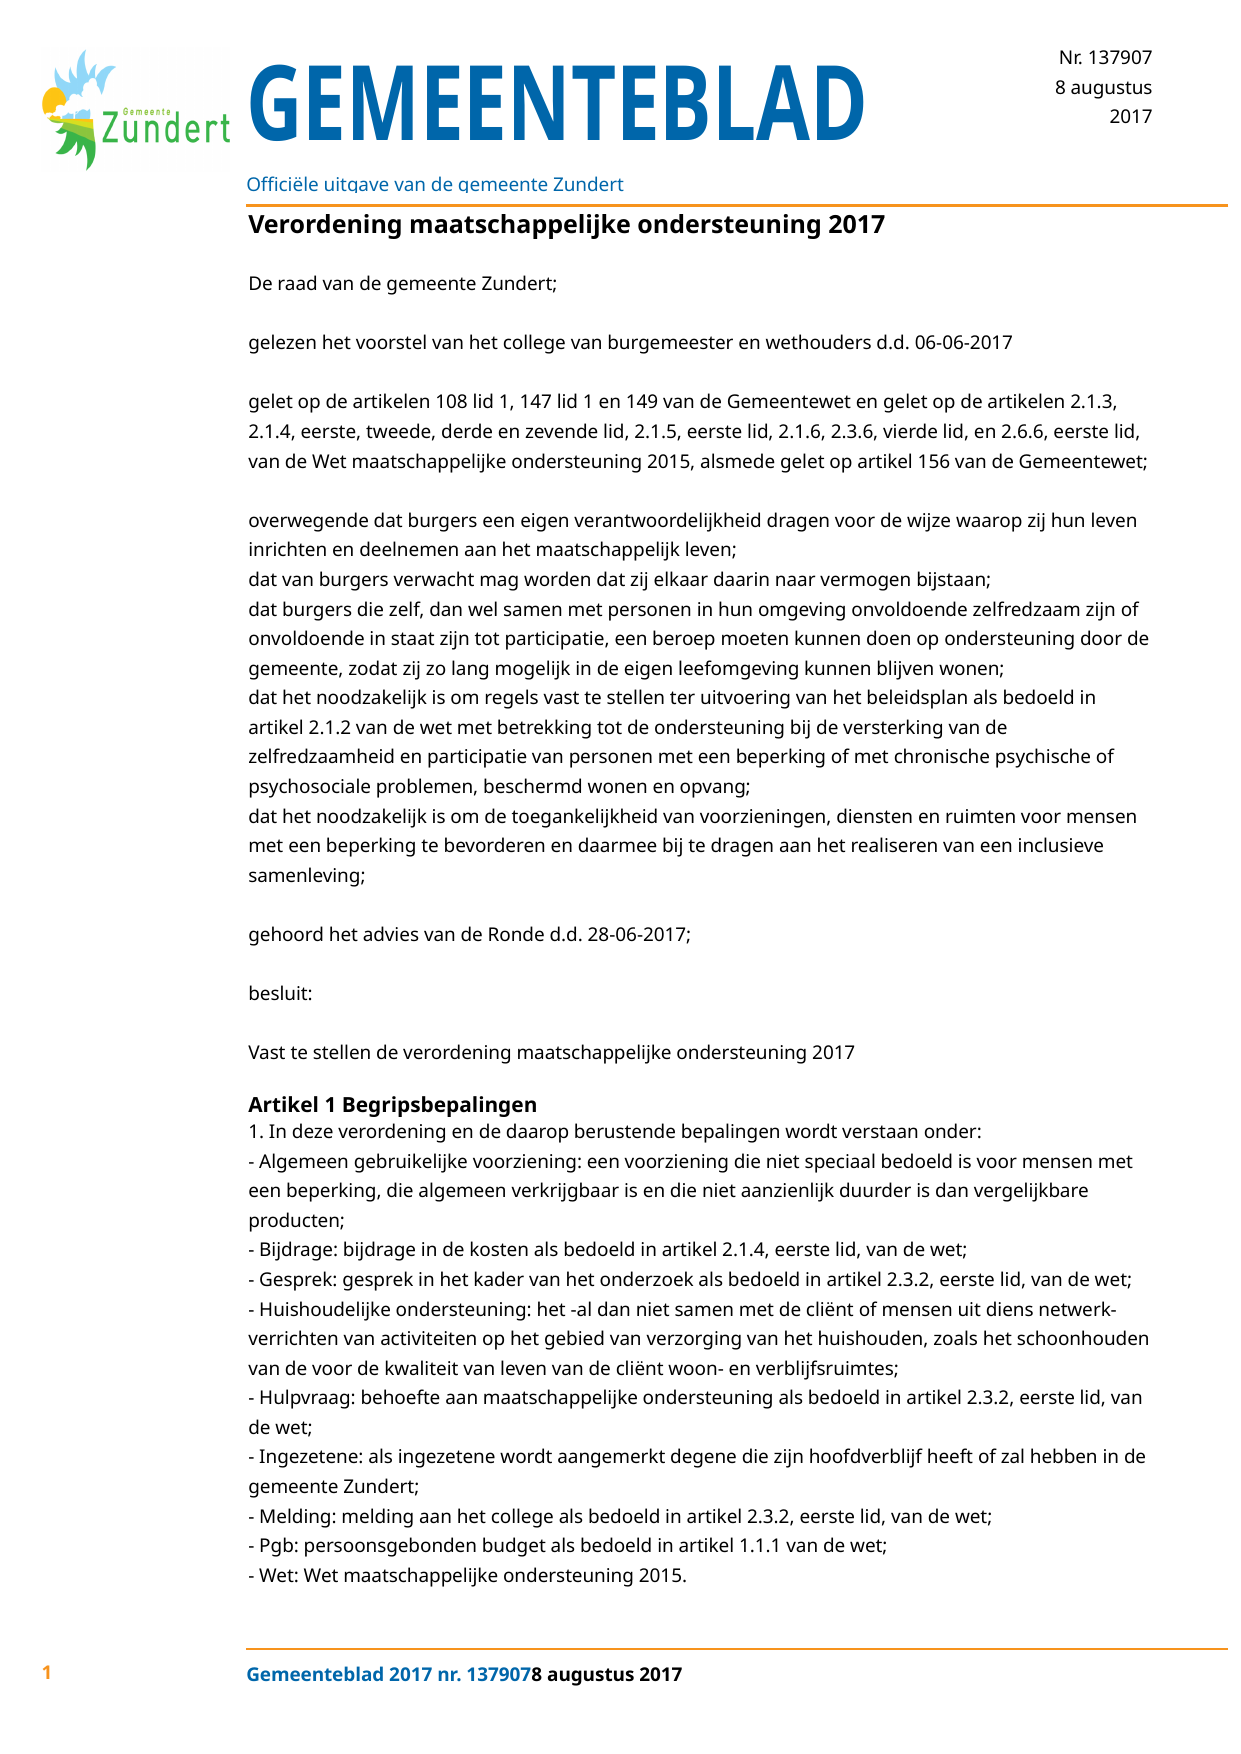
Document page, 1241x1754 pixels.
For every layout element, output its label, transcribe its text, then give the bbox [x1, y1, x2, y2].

text - Melding: melding aan het college als bedoeld in artikel 2.3.2, eerste lid, van de wet; [248, 1503, 1152, 1529]
text dat burgers die zelf, dan wel samen met personen in hun omgeving onvoldoende zelfredzaam zijn of onvoldoende in staat zijn tot participatie, een beroep moeten kunnen doen op ondersteuning door de gemeente, zodat zij zo lang mogelijk in de eigen leefomgeving kunnen blijven wonen; [248, 596, 1152, 681]
text 1. In deze verordening en de daarop berustende bepalingen wordt verstaan onder: [248, 1118, 1152, 1144]
text Artikel 1 Begripsbepalingen [248, 1090, 1152, 1118]
text - Ingezetene: als ingezetene wordt aangemerkt degene die zijn hoofdverblijf heeft of zal hebben in de gemeente Zundert; [248, 1444, 1152, 1499]
text - Wet: Wet maatschappelijke ondersteuning 2015. [248, 1562, 1152, 1588]
text dat het noodzakelijk is om regels vast te stellen ter uitvoering van het beleidsplan als bedoeld in artikel 2.1.2 van de wet met betrekking tot de ondersteuning bij de versterking van de zelfredzaamheid en participatie van personen met een beperking of met chronische psychische of psychosociale problemen, beschermd wonen en opvang; [248, 684, 1152, 799]
text dat van burgers verwacht mag worden dat zij elkaar daarin naar vermogen bijstaan; [248, 566, 1152, 592]
text besluit: [248, 980, 1152, 1006]
text Verordening maatschappelijke ondersteuning 2017 [248, 207, 1152, 241]
text - Huishoudelijke ondersteuning: het -al dan niet samen met de cliënt of mensen uit diens netwerk- verrichten van activiteiten op het gebied van verzorging van het huishouden, zoals het schoonhouden van de voor de kwaliteit van leven van de cliënt woon- en verblijfsruimtes; [248, 1296, 1152, 1381]
text Vast te stellen de verordening maatschappelijke ondersteuning 2017 [248, 1039, 1152, 1065]
text overwegende dat burgers een eigen verantwoordelijkheid dragen voor de wijze waarop zij hun leven inrichten en deelnemen aan het maatschappelijk leven; [248, 507, 1152, 562]
text dat het noodzakelijk is om de toegankelijkheid van voorzieningen, diensten en ruimten voor mensen met een beperking te bevorderen en daarmee bij te dragen aan het realiseren van een inclusieve samenleving; [248, 803, 1152, 888]
text - Hulpvraag: behoefte aan maatschappelijke ondersteuning als bedoeld in artikel 2.3.2, eerste lid, van de wet; [248, 1384, 1152, 1440]
text gehoord het advies van de Ronde d.d. 28-06-2017; [248, 921, 1152, 947]
text - Pgb: persoonsgebonden budget als bedoeld in artikel 1.1.1 van de wet; [248, 1532, 1152, 1558]
text gelezen het voorstel van het college van burgemeester en wethouders d.d. 06-06-2017 [248, 329, 1152, 355]
text - Bijdrage: bijdrage in de kosten als bedoeld in artikel 2.1.4, eerste lid, van de wet; [248, 1237, 1152, 1262]
picture [41, 47, 231, 172]
text gelet op de artikelen 108 lid 1, 147 lid 1 en 149 van de Gemeentewet en gelet op de artikelen 2.1.3, 2.1.4, eerste, tweede, derde en zevende lid, 2.1.5, eerste lid, 2.1.6, 2.3.6, vierde lid, en 2.6.6, eerste lid, van de Wet maatschappelijke ondersteuning 2015, alsmede gelet op artikel 156 van de Gemeentewet; [248, 389, 1152, 473]
text - Algemeen gebruikelijke voorziening: een voorziening die niet speciaal bedoeld is voor mensen met een beperking, die algemeen verkrijgbaar is en die niet aanzienlijk duurder is dan vergelijkbare producten; [248, 1148, 1152, 1233]
text De raad van de gemeente Zundert; [248, 270, 1152, 296]
text - Gesprek: gesprek in het kader van het onderzoek als bedoeld in artikel 2.3.2, eerste lid, van de wet; [248, 1266, 1152, 1292]
